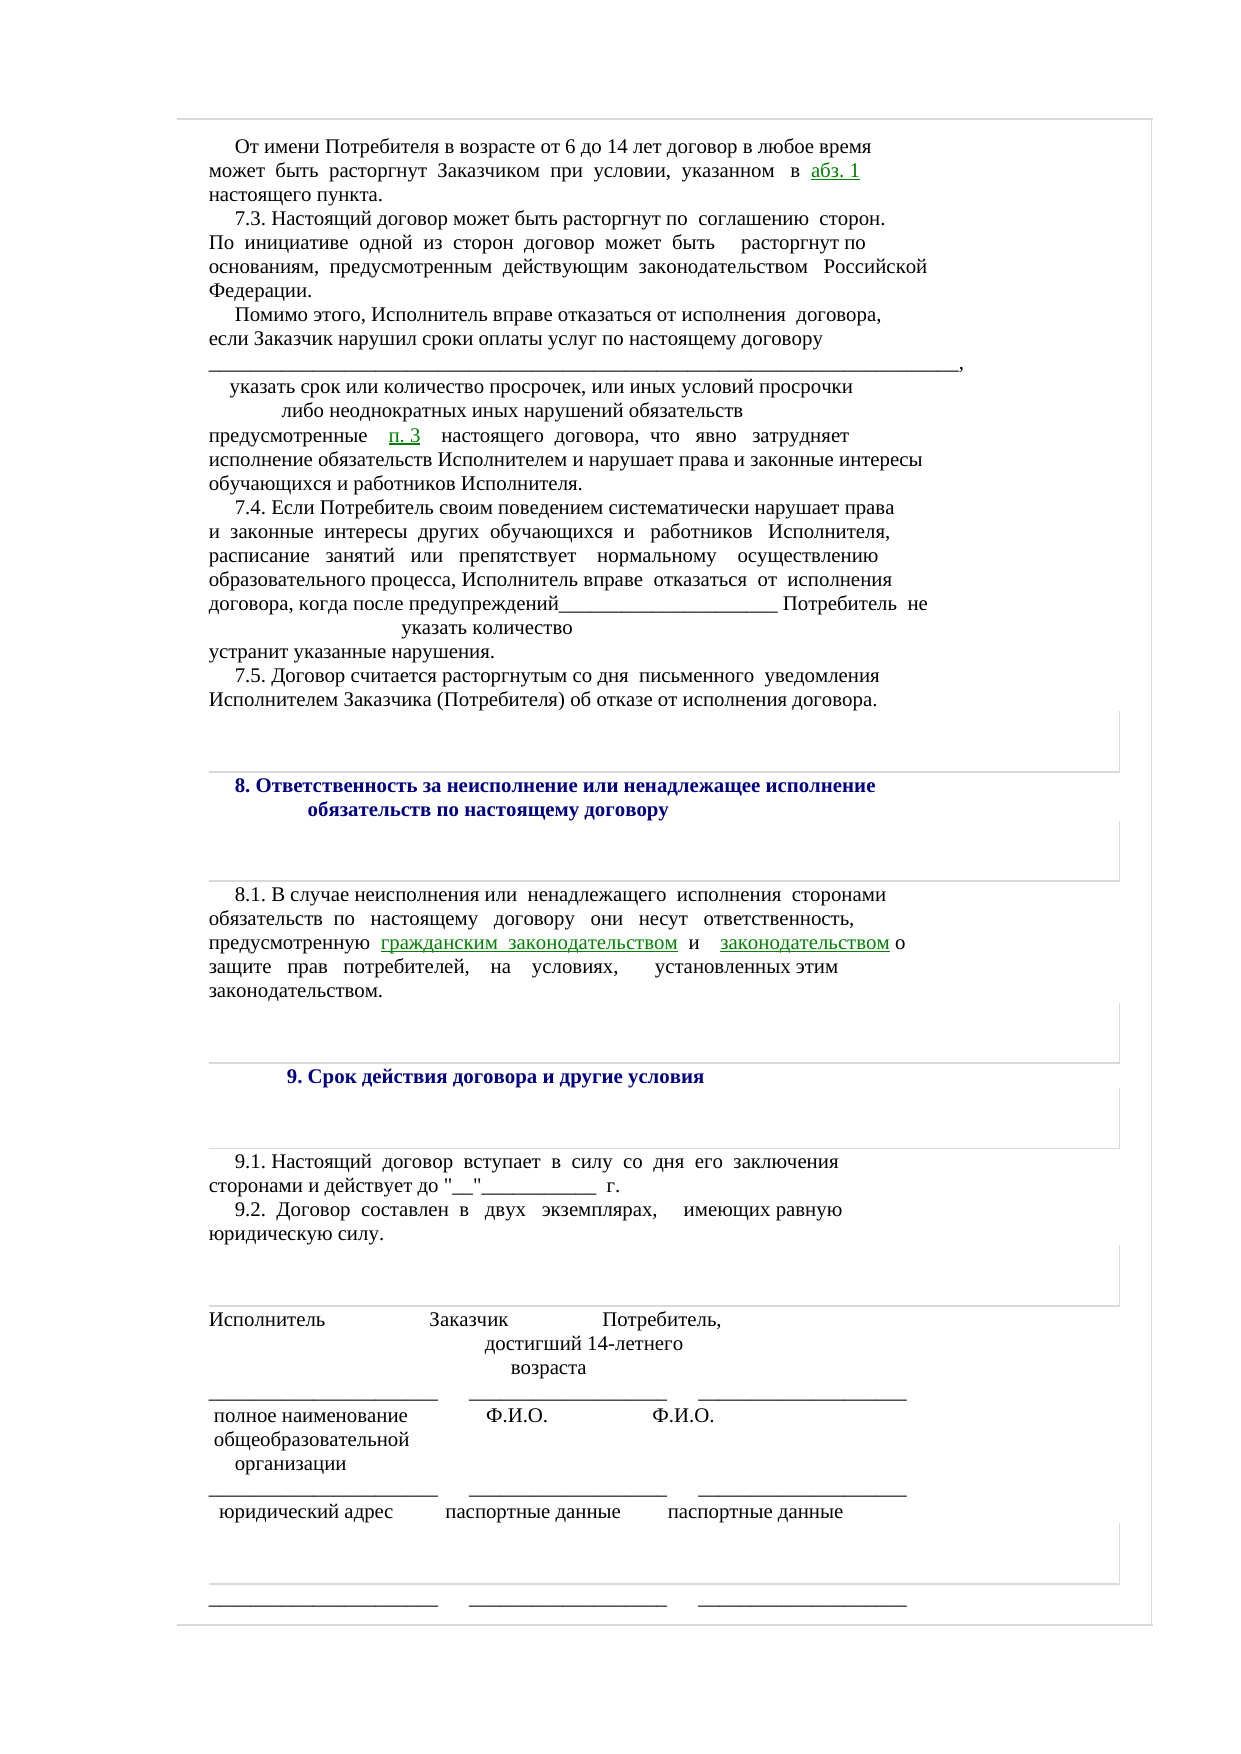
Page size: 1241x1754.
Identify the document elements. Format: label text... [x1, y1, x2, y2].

table_header Развернуть Приказ Минобразования РФ от 10 июля 2003 г. N 2994 "Об утверждении Примерной формы договора об оказании платных образовательных услуг в сфере общего образования" Приложение N 1. Примерная форма договора об оказании платных дополнительных образовательных услуг государственными и муниципальными общеобразовательными учреждениями Договор об оказании платных дополнительных образовательных услуг государственными и муниципальными общеобразовательными учреждениями (утв. приказом Минобразования РФ от 10 июля 2003 г. N 2994) Дополнительные образовательные услуги Приложение N 2. Примерная форма договора об оказании платных образовательных услуг негосударственными образовательными организациями Договор об оказании платных образовательных услуг негосударственными образовательными организациями Дополнительные образовательные услуги Приложение N 3. Примерная форма договора об оказании платных образовательных услуг индивидуальным предпринимателем Договор об оказании платных образовательных услуг индивидуальным предпринимателем Дополнительные образовательные услуги Приказ Минобразования РФ от 10 июля 2003 г. N 2994 "Об утверждении Примерной формы договора об оказании платных образовательных услуг в сфере общего образования" ГАРАНТ: Приказом Минобрнауки России от 9 декабря 2013 г. N 1315 (не вступил в силу) настоящий приказ признан утратившим силу Во исполнение пункта 16 Правил оказания платных образовательных услуг, утвержденных постановлением Правительства Российской Федерации от 05.07.2001 N 505 (в ред. постановления Правительства Российской Федерации от 01.04.2003 N 181), приказываю: 1. Утвердить Примерную форму договора об оказании платных образовательных услуг государственными и муниципальными общеобразовательными учреждениями (приложение N 1), негосударственными образовательными организациями (приложение N 2), индивидуальным предпринимателем (приложение 3). 2. Контроль за исполнением настоящего приказа возложить на первого заместителя Министра В.А.Болотова. Зарегистрировано в Минюсте РФ 13 августа 2003 г. Регистрационный N 4971 Приложение N 1 к приказу Минобразования РФ от 10 июля 2003 г. N 2994 Примерная форма договора об оказании платных дополнительных образовательных услуг государственными и муниципальными общеобразовательными учреждениями ___________________________ "____" ________________________ г. место заключения договора дата заключения договора Общеобразовательное учреждение __________________________________ (в полное наименование учреждения дальнейшем - Исполнитель) на основании лицензии N _____________________, выданной_________________________________________________________________ наименование органа, выдавшего лицензию на срок с "____"__________ г. до "____"____________г., и свидетельства о государственной аккредитации N _____, выданного _________________________ _________________________________________________________________________ наименование органа, выдавшего свидетельство на срок с "____" _________________ г. до "____" _________________ г. (для общеобразовательных учреждений, прошедших государственную аккредитацию), в лице _________________________________________________________________, должность, фамилия, имя и отчество действующего на основании Устава Исполнителя, с одной стороны, и _________________________________________________________________________ фамилия, имя, отчество и статус законного представителя несовершеннолетнего - мать, отец, опекун, попечитель, уполномоченный представитель органа опеки и попечительства или учреждение социальной защиты, в котором находится нуждающийся в опеке или попечительстве несовершеннолетний, либо лица, действующего на основании доверенности, выданной законным представителем (в дальнейшем - Заказчик) и _____________________________________________ фамилия, имя, отчество несовершеннолетнего, _________________________________________________________________________ достигшего 14-летнего возраста (в дальнейшем - Потребитель),с другой стороны, заключили в соответствии с Гражданским кодексом Российской Федерации, Законами Российской Федерации "Об образовании" и "О защите прав потребителей", а также Правилами оказания платных образовательных услуг в сфере дошкольного и общего образования, утвержденными постановлением Правительства Российской Федерации "Об утверждении Правил оказания платных образовательных услуг в сфере образования" от 05.07.2001 N 505 (в ред. постановления Правительства Российской Федерации от 01.04.2003 N 181), настоящий договор о нижеследующем: 1. Предмет договора Исполнитель предоставляет, а Заказчик оплачивает дополнительные образовательные услуги, наименование и количество которых определено в приложении 1, являющемся неотъемлемой частью настоящего договора (в приложении указать наименование учебных дисциплин, формы проведения занятий и количество учебных часов)*. Срок обучения в соответствии с рабочим учебным планом (индивидуально, в группе) составляет ___________. 2. Обязанности исполнителя Исполнитель обязан: 2.1. Организовать и обеспечить надлежащее исполнение услуг, предусмотренных разделом 1 настоящего договора. Дополнительные образовательные услуги оказываются в соответствии с учебным планом, годовым календарным учебным графиком и расписанием занятий, разрабатываемыми Исполнителем. 2.2. Обеспечить для проведения занятий помещения, соответствующие санитарным и гигиеническим требованиям, а также оснащение, соответствующее обязательным нормам и правилам, предъявляемым к образовательному процессу. 2.3. Во время оказания дополнительных образовательных услуг проявлять уважение к личности Потребителя, оберегать его от всех форм физического и психологического насилия, обеспечить условия укрепления нравственного, физического и психологического здоровья, эмоционального благополучия Потребителя с учетом его индивидуальных особенностей. 2.4. Сохранить место за Потребителем (в системе оказываемых общеобразовательным учреждением дополнительных образовательных услуг) в случае его болезни, лечения, карантина, отпуска родителей, каникул и в других случаях пропуска занятий по уважительным причинам. 2.5. Уведомить Заказчика о нецелесообразности оказания Потребителю образовательных услуг в объеме, предусмотренном разделом 1 настоящего договора, вследствие его индивидуальных особенностей, делающих невозможным или педагогически нецелесообразным оказание данных услуг. 3. Обязанности заказчика 3.1. Своевременно вносить плату за предоставленные услуги, указанные в разделе 1 настоящего договора. 3.2. При поступлении Потребителя в общеобразовательное учреждение и в процессе его обучения своевременно предоставлять все необходимые документы, предусмотренные уставом общеобразовательного учреждения. 3.3. Незамедлительно сообщать руководителю Исполнителя об изменении контактного телефона и места жительства. 3.4. Извещать руководителя Исполнителя об уважительных причинах отсутствия Потребителя на занятиях. 3.5. По просьбе Исполнителя приходить для беседы при наличии претензий Исполнителя к поведению Потребителя или его отношению к получению дополнительных образовательных услуг. 3.6. Проявлять уважение к педагогам, администрации и техническому персоналу Исполнителя. 3.7. Возмещать ущерб, причиненный Потребителем имуществу Исполнителя в соответствии с законодательством Российской Федерации. 3.8. Обеспечить Потребителя за свой счет предметами, необходимыми для надлежащего исполнения Исполнителем обязательств по оказанию дополнительных образовательных услуг, в количестве, соответствующем возрасту и потребностям Потребителя. 3.9. В случае выявления заболевания Потребителя (по заключению учреждений здравоохранения либо медицинского персонала Исполнителя) освободить Потребителя от занятий и принять меры по его выздоровлению. 3.10. Для договора с участием Потребителя, не достигшего 14-летнего возраста, обеспечить посещение Потребителем занятий согласно учебному расписанию. 4. Обязанности потребителя (для договора с Потребителем, достигшим 14-летнего возраста) Потребитель обязан: 4.1. Посещать занятия, указанные в учебном расписании. 4.2. Выполнять задания по подготовке к занятиям, даваемые педагогами общеобразовательного учреждения. 4.3. Соблюдать учебную дисциплину и общепринятые нормы поведения, в частности, проявлять уважение к педагогам, администрации и техническому персоналу Исполнителя и другим обучающимся, не посягать на их честь и достоинство. 4.4. Бережно относиться к имуществу Исполнителя. 5. Права Исполнителя, Заказчика, Потребителя 5.1. Исполнитель вправе отказать Заказчику и Потребителю в заключении договора на новый срок по истечении действия настоящего договора, если Заказчик, Потребитель в период его действия допускали нарушения, предусмотренные гражданским законодательством и настоящим договором и дающие Исполнителю право в одностороннем порядке отказаться от исполнения договора. 5.2. Заказчик вправе требовать от Исполнителя предоставления информации: по вопросам, касающимся организации и обеспечения надлежащего исполнения услуг, предусмотренных разделом 1 настоящего договора, образовательной деятельности Исполнителя и перспектив ее развития; об успеваемости, поведении, отношении Потребителя к учебе и его способностях в отношении обучения по отдельным предметам учебного плана. Заказчик и Потребитель, надлежащим образом исполнившие свои обязательства по настоящему договору, имеют преимущественное право на заключение договора на новый срок по истечении срока действия настоящего договора. 5.3. Потребитель вправе: обращаться к работникам Исполнителя по всем вопросам деятельности образовательного учреждения; получать полную и достоверную информацию об оценке своих знаний и критериях этой оценки; пользоваться имуществом Исполнителя, необходимым для обеспечения образовательного процесса, во время занятий, предусмотренных расписанием. 6. Оплата услуг 6.1. Заказчик ____________________________________________________ указать период оплаты - ежемесячно, ежеквартально, по четвертям, полугодиям или иной платежный период в рублях оплачивает услуги, указанные в разделе 1 настоящего договора, в сумме ___________________________________________________________________ указать денежную сумму в рублях либо эквивалентной определенной сумме в иностранной валюте по курсу Центробанка России на день платежа 6.2. Оплата производится __________________________________________ указать время оплаты, например, не позднее определенного числа периода, подлежащего оплате, или не позднее определенного числа периода, предшествующего (следующего) за периодом оплаты в безналичном порядке на счет Исполнителя в банке или казначействе. Оплата услуг удостоверяется Исполнителем ________________________________ ________________________________________________________________________, указать документ, подтверждающий оплату, выдаваемым Заказчику Исполнителем 6.3 На оказание образовательных услуг, предусмотренных настоящим договором, может быть составлена смета. Составление такой сметы по требованию Потребителя или Исполнителя обязательно. В этом случае смета становится частью договора. 7. Основания изменения и расторжения договора 7.1. Условия, на которых заключен настоящий договор, могут быть изменены либо по соглашению сторон, либо в соответствии с действующим законодательством Российской Федерации. 7.2. Потребитель, достигший 14-летнего возраста, вправе в любое время расторгнуть настоящий договор только с письменного согласия законных представителей при условии оплаты Исполнителю фактически понесенных расходов и услуг, оказанных до момента отказа. От имени Потребителя в возрасте от 6 до 14 лет договор в любое время может быть расторгнут Заказчиком при условии, указанном в абз. 1 настоящего пункта. 7.3. Настоящий договор может быть расторгнут по соглашению сторон. По инициативе одной из сторон договор может быть расторгнут по основаниям, предусмотренным действующим законодательством Российской Федерации. 7.4. Помимо этого, Исполнитель вправе отказаться от исполнения договора, если Заказчик нарушил сроки оплаты услуг по настоящему договору _________________________________________________________________________ указать срок или количество, или иные условия просрочки либо неоднократно нарушает иные обязательства, предусмотренные п. 3 настоящего договора, что явно затрудняет исполнение обязательств Исполнителем и нарушает права и законные интересы обучающихся и работников Исполнителя. 7.5. Если Потребитель своим поведением систематически нарушает права и законные интересы других обучающихся и работников Исполнителя, расписание занятий или препятствует нормальному осуществлению образовательного процесса, Исполнитель вправе отказаться от исполнения договора, когда после ___________________________________________________ указать количество предупреждений Потребитель не устранит указанные нарушения. Договор считается расторгнутым со дня письменного уведомления Исполнителем Заказчика (Потребителя) об отказе от исполнения договора. 8. Ответственность за неисполнение или ненадлежащее исполнение обязательств по настоящему договору 8.1. В случае неисполнения или ненадлежащего исполнения сторонами обязательств по настоящему договору они несут ответственность, предусмотренную гражданским законодательством и законодательством о защите прав потребителей, на условиях, установленных этим законодательством. 9. Срок действия договора и другие условия 9.1. Настоящий договор вступает в силу со дня его заключения сторонами и действует до "___"_______ г. 9.2. Договор составлен в двух экземплярах, имеющих равную юридическую силу. 10. Подписи сторон Исполнитель Заказчик Потребитель, достигший 14-летнего возраста ______________________ ___________________ ____________________ полное наименование Ф.И.О. Ф.И.О. общеобразовательного учреждения ______________________ ___________________ ____________________ юридический адрес паспортные данные паспортные данные ______________________ ___________________ ____________________ банковские реквизиты адрес места адрес места или счет в казначействе жительства, жительства контактный телефон ______________________ ___________________ ____________________ (подпись) (подпись) (подпись) М.П. ------------------------------ * На оказание услуг, связанных с обеспечением содержания обучающегося в образовательном учреждении во время оказания дополнительных образовательных услуг (по организации питания, медицинского обслуживания, охраны, доставки обучающегося в образовательное учреждение и домой транспортом Исполнителя и т. д.), составляется отдельный договор. Приложение 1 к Примерной форме договора об оказании платных образовательных услуг государственными и муниципальными образовательными учреждениями Дополнительные образовательные услуги Исполнитель Заказчик Потребитель, достигший 14-летнего возраста ______________________ ___________________ ____________________ полное наименование Ф.И.О. Ф.И.О. общеобразовательного учреждения ______________________ ___________________ ____________________ юридический адрес паспортные данные паспортные данные ______________________ ___________________ ____________________ банковские реквизиты адрес места адрес места жительства жительства ______________________ ___________________ ____________________ (подпись) (подпись) (подпись) М.П. Приложение N 2 к приказу Минобразования РФ от 10 июля 2003 г. N 2994 Примерная форма договора об оказании платных образовательных услуг негосударственными образовательными организациями ___________________________ "____" ________________________ г. место заключения договора дата заключения договора Негосударственная образовательная организация ______________________ _______________________________ (в дальнейшем - Исполнитель) на основании полное наименование организации лицензии N __________, выданной _________________________________________ наименование органа, выдавшего лицензию на срок с "____"__________ г. до "____"____________г., и свидетельства о государственной аккредитации N _____, выданного _________________________ _________________________________________________________________________ наименование органа, выдавшего свидетельство на срок с "____" _________________ г. до "____" ________________ г., (для организаций, прошедших государственную аккредитацию), в лице _________________________________________________________________, должность, фамилия, имя и отчество действующего на основании Устава Исполнителя, с одной стороны, и _________________________________________________________________________ фамилия, имя, отчество и статус законного представителя несовершеннолетнего - мать, отец, опекун, попечитель, уполномоченный представитель органа опеки и попечительства или учреждение социальной защиты, в котором находится нуждающийся в опеке или попечительстве несовершеннолетний, либо лица, действующего на основании доверенности, выданной законным представителем (в дальнейшем - Заказчик) и _____________________________________________ фамилия, имя, отчество несовершеннолетнего, _________________________________________________________________________ достигшего 14-летнего возраста (в дальнейшем - Потребитель), с другой стороны, заключили в соответствии с Гражданским кодексом Российской Федерации, Законами Российской Федерации "Об образовании" и "О защите прав потребителей", а также Правилами оказания платных образовательных услуг в сфере дошкольного и общего образования, утвержденными постановлением Правительства Российской Федерации "Об утверждении Правил оказания платных образовательных услуг в сфере дошкольного и общего образования" от 05.07.2001 N 505 (в ред. постановления Правительства Российской Федерации от 01.04.2003 N 181), настоящий договор о нижеследующем: 1. Предмет договора Исполнитель предоставляет, а Заказчик оплачивает образовательные услуги, соответствующие _____ классу не ниже требований государственных образовательных стандартов (иных временно заменяющих их документов, утвержденных в установленном порядке), __________________________________ ________________________________________________________________________, указать уровень - основное общее, среднее (полное) общее и ступень общеобразовательной программы - начальное общее, основное общее, среднее полное) общее наименование и количество которых определено в приложении 1, являющемся неотъемлемой частью настоящего договора (в приложении 1 указать наименование учебных дисциплин, форму проведения занятий и количество учебных часов)*. Срок обучения в соответствии с рабочим учебным планом (индивидуально, в группе) составляет ___________. 2. Обязанности исполнителя Исполнитель обязан: 2.1. Зачислить Потребителя ________________________________________, выполнившего установленные условия приема, в ___________________________. наименование Исполнителя 2.2. Организовать и обеспечить надлежащее исполнение услуг, предусмотренных в разделе 1 настоящего договора. Образовательные услуги оказываются в соответствии с учебным планом, годовым календарным учебным графиком и расписанием занятий, разрабатываемыми Исполнителем. 2.3. Обеспечить для проведения занятий помещения, соответствующие санитарным и гигиеническим требованиям, а также оснащение, соответствующее обязательным нормам и правилам, предъявляемым к образовательному процессу. 2.4. Проявлять уважение к личности Потребителя, оберегать его от всех форм физического и психологического насилия, обеспечить условия укрепления нравственного, физического и психологического здоровья, эмоционального благополучия Потребителя с учетом его индивидуальных особенностей. 2.5. Обеспечить выдачу _____________________________________________ указать документ - свидетельство, _________________________________________________________________________ аттестат государственного или иного образца Потребителю, прошедшему полный курс обучения и успешно прошедшему аттестацию по программе, соответствующей уровню _________________________ _________________________________________________________________________ указать уровень общего образования. 2.6. Выдать Потребителю соответствующий документ об освоении тех или иных компонентов программ общего образования (за класс, за освоенные учебные предметы) в случае ухода Потребителя из образовательной организации до завершения им обучения в полном объеме, предусмотренном настоящим договором. 2.7. Сохранить место за Потребителем в случае его болезни, лечения, карантина, отпуска родителей, каникул и в других случаях пропуска занятий по уважительным причинам (в случае оплаты услуг, предусмотренных разделом 1 настоящего договора). 2.8. Восполнить материал занятий, пройденный за время отсутствия Потребителя по уважительной причине, в пределах объема услуг, оказываемых в соответствии с разделом 1 настоящего договора. 2.9. Уведомить Заказчика о нецелесообразности оказания Потребителю образовательных услуг в объеме, предусмотренном п. 1.2 настоящего договора, вследствие его индивидуальных особенностей, делающих невозможным или педагогически нецелесообразным оказание данных услуг. (Пункт 2.9. относится к тем негосударственным образовательным организациям, которые оказывают, помимо образовательных услуг по основным общеобразовательным программам, также дополнительные образовательные услуги.) 3. Обязанности заказчика 3.1. Своевременно вносить плату за предоставленные услуги, указанные в разделе 1 настоящего договора. 3.2. При поступлении Потребителя в образовательное учреждение и в процессе его обучения своевременно предоставлять все необходимые документы, предусмотренные уставом негосударственной образовательной организации. 3.3. Незамедлительно сообщать руководителю Исполнителя об изменении контактного телефона и места жительства. 3.4. Извещать руководителя Исполнителя об уважительных причинах отсутствия Потребителя на занятиях. 3.5. По просьбе Исполнителя приходить для беседы при наличии претензий Исполнителя к поведению Потребителя или его отношению к получению образовательных услуг. 3.6. Проявлять уважение к педагогам, администрации и техническому персоналу Исполнителя. 3.7. Возмещать ущерб, причиненный Потребителем имуществу Исполнителя, в соответствии с законодательством Российской Федерации. 3.8. Обеспечить Потребителя за свой счет предметами, необходимыми для надлежащего осуществления Исполнителем образовательного процесса, в количестве, соответствующем возрасту и потребностям Потребителя. 3.9. В случае выявления заболевания Потребителя (по заключению учреждений здравоохранения либо медицинского персонала Исполнителя) освободить Потребителя от занятий и принять меры по его выздоровлению. 3.10. Для договора с участием Потребителя, не достигшего 14-летнего возраста, обеспечить посещение Потребителем занятий согласно учебному расписанию. 4. Обязанности Потребителя (для договора с Потребителем, достигшим 14-летнего возраста) Потребитель обязан: 4.1. Посещать занятия, указанные в учебном расписании. 4.2. Выполнять задания по подготовке к занятиям, даваемые педагогами образовательной организации. 4.3. Соблюдать учебную дисциплину и общепринятые нормы поведения, в частности, проявлять уважение к педагогам, администрации и техническому персоналу Исполнителя и другим обучающимся, не посягать на их честь и достоинство. 4.4. Бережно относиться к имуществу Исполнителя. 5. Права Исполнителя, Заказчика, Потребителя 5.1. Исполнитель вправе отказать Заказчику и Потребителю в заключении договора на новый срок по истечении действия настоящего договора, если Заказчик, Потребитель в период его действия допускали нарушения, предусмотренные гражданским законодательством и настоящим договором и дающие Исполнителю право в одностороннем порядке отказаться от исполнения договора. 5.2. Заказчик вправе требовать от Исполнителя предоставления информации: по вопросам, касающимся организации и обеспечения надлежащего исполнения услуг, предусмотренных разделом 1 настоящего договора, образовательной деятельности Исполнителя и перспектив ее развития; об успеваемости, поведении, отношении Потребителя к учебе в целом и по отдельным предметам учебного плана. Заказчик и Потребитель, надлежащим образом исполнившие свои обязательства по настоящему договору, имеют преимущественное право на заключение договора на новый срок по истечении срока действия настоящего договора, а в случае нарушения этого права Исполнителем - на возмещение причиненных в связи с этим убытков. 5.3. Потребитель вправе: обращаться к работникам Исполнителя по всем вопросам деятельности образовательного учреждения; получать полную и достоверную информацию об оценке своих знаний, умений, иных образовательных достижениях, а также о критериях этой оценки; пользоваться имуществом Исполнителя, необходимым для осуществления образовательного процесса, во время занятий, предусмотренных расписанием; пользоваться дополнительными образовательными услугами, не входящими в учебную программу, за отдельную плату; принимать участие в социально-культурных, оздоровительных и т.п. мероприятиях, организованных Исполнителем. 6. Оплата услуг 6.1. Заказчик _____________________________________________________ указать период оплаты - ежемесячно, ежеквартально, по четвертям, полугодиям или иной платежный период в рублях оплачивает услуги, указанные в разделе 1 настоящего договора, в сумме __________________________________________________________________. указать денежную сумму в рублях либо эквивалентной определенной сумме в иностранной валюте по курсу Центробанка России на день платежа 6.2. Оплата производится ___________________________________________ указать время оплаты, например, не позднее определенного числа периода, подлежащего оплате, или не позднее определенного числа периода, предшествующего (следующего) за периодом оплаты в безналичном порядке на счет Исполнителя в банке. Оплата услуг удостоверяется Исполнителем ________________________________ ________________________________________________________________________, указать документ, подтверждающий оплату выдаваемым Заказчику Исполнителем. 6.3. На оказание образовательных услуг, предусмотренных настоящим договором, может быть составлена смета. Составление такой сметы по требованию Потребителя или Исполнителя обязательно. В этом случае смета становится частью договора. 7. Основания изменения и расторжения договора 7.1. Условия, на которых заключен настоящий договор, могут быть изменены либо по соглашению сторон, либо в соответствии с действующим законодательством Российской Федерации. 7.2. Потребитель, достигший 14-летнего возраста, вправе в любое время расторгнуть настоящий договор только с письменного согласия законных представителей при условии оплаты Исполнителю фактически понесенных расходов и услуг, оказанных до момента отказа. От имени Потребителя в возрасте от 6 до 14 лет договор в любое время может быть расторгнут Заказчиком при условии, указанном в абз. 1 настоящего пункта. 7.3. Настоящий договор может быть расторгнут по соглашению сторон. По инициативе одной из сторон договор может быть расторгнут по основаниям, предусмотренным действующим законодательством Российской Федерации. Помимо этого, Исполнитель вправе отказаться от исполнения договора, если Заказчик нарушил сроки оплаты услуг по настоящему договору ________________________________________________________________________, указать срок или количество просрочек, или иных условий просрочки либо неоднократных иных нарушений обязательств предусмотренные п. 3 настоящего договора, что явно затрудняет исполнение обязательств Исполнителем и нарушает права и законные интересы обучающихся и работников Исполнителя. 7.4. Если Потребитель своим поведением систематически нарушает права и законные интересы других обучающихся и работников Исполнителя, расписание занятий или препятствует нормальному осуществлению образовательного процесса, Исполнитель вправе отказаться от исполнения договора, когда после предупреждений_____________________ Потребитель не указать количество устранит указанные нарушения. 7.5. Договор считается расторгнутым со дня письменного уведомления Исполнителем Заказчика (Потребителя) об отказе от исполнения договора. 8. Ответственность за неисполнение или ненадлежащее исполнение обязательств по настоящему договору 8.1. В случае неисполнения или ненадлежащего исполнения сторонами обязательств по настоящему договору они несут ответственность, предусмотренную гражданским законодательством и законодательством о защите прав потребителей, на условиях, установленных этим законодательством. 9. Срок действия договора и другие условия 9.1. Настоящий договор вступает в силу со дня его заключения сторонами и действует до "__"___________ г. 9.2. Договор составлен в двух экземплярах, имеющих равную юридическую силу. Исполнитель Заказчик Потребитель, достигший 14-летнего возраста ______________________ ___________________ ____________________ полное наименование Ф.И.О. Ф.И.О. общеобразовательной организации ______________________ ___________________ ____________________ юридический адрес паспортные данные паспортные данные ______________________ ___________________ ____________________ банковские реквизиты адрес места адрес места жительства, жительства контактный телефон ______________________ ___________________ ____________________ (подпись) (подпись) (подпись) М.П. ------------------------------ * 1. На оказание негосударственной образовательной организацией дополнительных образовательных услуг производятся соответствующие изменения в предмете договора и составляется соответствующее приложение, являющееся неотъемлемой частью настоящего договора. В приложении указываются наименование и количество дополнительных образовательных услуг, наименования учебных дисциплин, формы проведения занятий и количество учебных часов. 2. На оказание негосударственной образовательной организацией (помимо образовательных услуг) платных социальных услуг, связанных с обеспечением условий образовательного процесса (по организации питания, медицинскому обслуживанию, охраны, доставки обучающихся в образовательную организацию и домой транспортом и т.д.), заключается отдельный договор. Приложение 1 к Примерной форме договора об оказании платных образовательных услуг в сфере общего образования для негосударственных образовательных организаций Исполнитель Заказчик Потребитель, достигший 14-летнего возраста ______________________ ___________________ ____________________ полное наименование Ф.И.О. Ф.И.О. общеобразовательной организации ______________________ ___________________ ____________________ юридический адрес паспортные данные паспортные данные ______________________ ___________________ ____________________ банковские реквизиты адрес места адрес места жительства жительства ______________________ ___________________ ____________________ (подпись) (подпись) (подпись) М.П. Приложение N 3 к приказу Минобразования РФ от 10 июля 2003 г. N 2994 Примерная форма договора об оказании платных образовательных услуг индивидуальным предпринимателем ___________________________ "____" ________________________ г. место заключения договора дата заключения договора Гражданин ____________________________ (в дальнейшем - Исполнитель), фамилия, имя, отчество занимающийся индивидуальной трудовой педагогической деятельностью без образования юридического лица, на основании свидетельства о государственной регистрации в качестве индивидуального предпринимателя серия _____ N __________, выданного _____________________________________ ________________________________________________________________________, кем и когда с одной стороны, ________________________________________________________ фамилия, имя, отчество _________________________________________________________________________ и статус законного представителя несовершеннолетнего - мать, отец, опекун, попечитель, уполномоченный представитель органа опеки и попечительства или учреждение социальной защиты, в котором находится нуждающийся в опеке или попечительстве несовершеннолетний, либо лица, действующего на основании доверенности, выданной законным представителем (в Дальнейшем - Заказчик) и _____________________________________________ фамилия, имя, отчество несовершеннолетнего, _________________________________________________________________________ достигшего 14-летнего возраста (в дальнейшем - Потребитель), с другой стороны, заключили в соответствии с Гражданским кодексом Российской Федерации, Законами Российской Федерации "Об образовании" и "О защите прав потребителей", а также Правилами оказания платных образовательных услуг в сфере дошкольного и общего образования, утвержденными постановлением Правительства Российской Федерации "Об утверждении Правил оказания платных образовательных услуг в сфере дошкольного и общего образования" от 05.07.2001 N 505 (в ред. постановления Правительства Российской Федерации от 01.04.2003 N 181), настоящий договор о нижеследующем: 1. Предмет договора Исполнитель предоставляет, а Заказчик оплачивает образовательные услуги, наименование и количество которых определено в приложении, являющемся неотъемлемой частью настоящего договора (в приложении указать наименование учебных дисциплин, формы проведения занятий и количество учебных часов). Срок обучения в соответствии с рабочим учебным планом (индивидуально, в группе) составляет ___________. 2. Обязанности Исполнителя Исполнитель обязан: 2.1. Организовать и обеспечить надлежащее исполнение услуг, предусмотренных в разделе 1 настоящего договора в соответствии с учебным планом и расписанием занятий, являющихся неотъемлемой частью настоящего договора. 2.2. Обеспечить для проведения занятий помещения, соответствующие санитарным и гигиеническим требованиям. 2.3. Во время оказания образовательных услуг проявлять уважение к личности Потребителя, оберегать его от всех форм физического и психологического насилия, обеспечить условия укрепления нравственного, физического и психологического здоровья, эмоционального благополучия Потребителя с учетом его индивидуальных особенностей. 2.4. Уведомить Заказчика о нецелесообразности оказания Потребителю образовательных услуг в объеме, предусмотренном разделом 1 настоящего договора, вследствие его индивидуальных особенностей, делающих невозможным или педагогически нецелесообразным оказание данных услуг. 3. Обязанности Заказчика 3.1. Своевременно вносить плату за предоставленные услуги, указанные в разделе 1 настоящего договора. 3.2. Незамедлительно сообщать Исполнителю об изменении контактного телефона и места жительства. 3.3. Извещать Исполнителя об уважительных причинах отсутствия Потребителя на занятиях. 3.4. По просьбе Исполнителя приходить для бесед при наличии претензий Исполнителя к поведению Потребителя или его отношению к получению образовательных услуг. 3.5. Возмещать ущерб, причиненный Потребителем имуществу Исполнителя, в соответствии с законодательством Российской Федерации. 3.6. В случае заболевания, внезапно возникшего у Потребителя во время занятий, обеспечить его эвакуацию с места проведения занятий и принять меры к его выздоровлению. 3.7. Для договора с участием Потребителя, не достигшего 14-летнего возраста, обеспечить посещение Потребителем занятий согласно учебному расписанию. 4. Обязанности Потребителя (для договора с Потребителем, достигшим 14-летнего возраста) Потребитель обязан: 4.1. Посещать занятия, указанные в учебном расписании. 4.2. Надлежащим образом исполнять задания по подготовке к занятиям. 4.3. Соблюдать учебную дисциплину и общепринятые нормы поведения, в частности, проявлять уважение к Исполнителю и другим обучающимся, не посягать на их честь и достоинство. 4.4. Бережно относиться к имуществу Исполнителя. 5. Права Исполнителя, Заказчика, Потребителя 5.1. Исполнитель вправе: отказать Заказчику и Потребителю в заключении договора на новый срок по истечении действия настоящего договора, если Заказчик, Потребитель в период его действия допускали нарушения, предусмотренные гражданским законодательством и настоящим договором и дающие Исполнителю право в одностороннем порядке отказаться от исполнения договора; по своему выбору либо восполнить пробелы в знаниях обучающегося, образовавшиеся в связи с пропуском занятий по уважительной причине, путем дополнительных занятий в пределах объема услуг, оказываемых в соответствии с разделом 1 настоящего договора, либо зачесть стоимость не- оказанных образовательных услуг в счет платежа за следующий период. 5.2. Заказчик вправе требовать от Исполнителя предоставления информации: по вопросам, касающимся организации и обеспечения надлежащего исполнения услуг, предусмотренных разделом 1 настоящего договора; об успеваемости, поведении, отношении Потребителя к учебе и его способностях в отношении обучения по отдельным предметам учебного плана. Заказчик и Потребитель, надлежащим образом исполнившие свои обязательства по настоящему договору, имеют преимущественное право на заключение договора на новый срок по истечении срока действия настоящего договора, а в случае нарушения этого права Исполнителем - на возмещение причиненных в связи с этим убытков. 5.3. Потребитель вправе: обращаться к Исполнителю по всем вопросам, связанным с оказанием образовательных услуг по настоящему договору; получать полную и достоверную информацию об оценке своих знаний и критериях этой оценки. 6. Оплата услуг 6.1. Заказчик оплачивает __________________________________________ указать период оплаты - ежемесячно, ежеквартально, по четвертям, полугодиям или иной платежный период в рублях услуги, указанные в разделе 1 настоящего договора, в сумме ___________________________________________________________________ указать денежную сумму в рублях либо эквивалентной определенной сумме в иностранной валюте по курсу Центробанка России на день платежа или иной день 6.2. Оплата производится ___________________________________________ указать время оплаты, например, не позднее определенного числа, периода, подлежащего оплате, или не позднее определенного числа периода, предшествующего (следующего) за периодом оплаты в безналичном порядке на счет Исполнителя в банке. На оказание образовательных услуг, предусмотренных настоящим договором, может быть составлена смета. Составление такой сметы по требованию Потребителя или Исполнителя обязательно.В этом случае смета становится частью договора. 7. Основания изменения и расторжения договора 7.1. Условия, на которых заключен настоящий договор, могут быть изменены либо по соглашению сторон, либо в соответствии с действующим законодательством Российской Федерации. 7.2. Потребитель, достигший 14-летнего возраста, вправе в любое время расторгнуть настоящий договор только с письменного согласия законных представителей при условии оплаты Исполнителю фактически понесенных расходов и услуг, оказанных до момента отказа. От имени Потребителя в возрасте от 6 до 14 лет договор в любое время может быть расторгнут Заказчиком при условии, указанном в абз. 1 настоящего пункта. 7.3. Настоящий договор может быть расторгнут по соглашению сторон. Но инициативе одной из сторон договор может быть расторгнут по основаниям, предусмотренным действующим законодательством Российской Федерации. Помимо этого, Исполнитель вправе отказаться от исполнения договора, если Заказчик нарушил сроки оплаты услуг по настоящему договору _________ ________________________________________________________________________, указать срок или количество, или иные условия просрочки либо неоднократное нарушение иных обязательств предусмотренных п. 3 настоящего договора, что явно затрудняет исполнение обязательств Исполнителем и нарушает права и законные интересы обучающихся и работников Исполнителя 7.4. Если Потребитель своим поведением систематически нарушает права и законные интересы других обучающихся и работников Исполнителя, расписание занятий или препятствует нормальному осуществлению учебного процесса, Исполнитель вправе отказаться от исполнения договора, когда после ____________________ предупреждений Потребитель не устранит указать количество указанные нарушения. 7.5. Договор считается расторгнутым со дня письменного уведомления Исполнителем Заказчика (Потребителя) об отказе от исполнения договора. 8. Ответственность за неисполнение или ненадлежащее исполнение обязательств по настоящему договору 8.1. В случае неисполнения или ненадлежащего исполнения сторонами обязательств по настоящему договору они несут ответственность, предусмотренную гражданским законодательством и законодательством о защите прав потребителей, на условиях, установленных этим законодательством. 9. Срок действия договора и другие условия 9. 1. Настоящий договор вступает в силу со дня его заключения сторонами и действует до "__" ________ г. 9.2. Договор составлен в двух экземплярах, имеющих равную юридическую силу. Исполнитель Заказчик Потребитель, достигший 14-летнего возраста ______________________ ___________________ ____________________ Ф.И.О Ф.И.О. Ф.И.О. ______________________ ___________________ ____________________ паспортные данные паспортные данные паспортные данные ______________________ ___________________ ____________________ адрес места адрес места жительства, жительства контактный телефон ______________________ ___________________ ____________________ (подпись) (подпись) (подпись) М.П. Приложение к Примерной форме договора об оказании платных образовательных услуг индивидуальным предпринимателем Исполнитель Заказчик Потребитель, достигший 14-летнего возраста ______________________ ___________________ ____________________ Ф.И.О Ф.И.О. Ф.И.О. ______________________ ___________________ ____________________ паспортные данные паспортные данные паспортные данные ______________________ ___________________ ____________________ адрес места адрес места адрес места жительства жительства жительства ______________________ ___________________ ____________________ (подпись) (подпись) (подпись) [177, 120, 1151, 1624]
